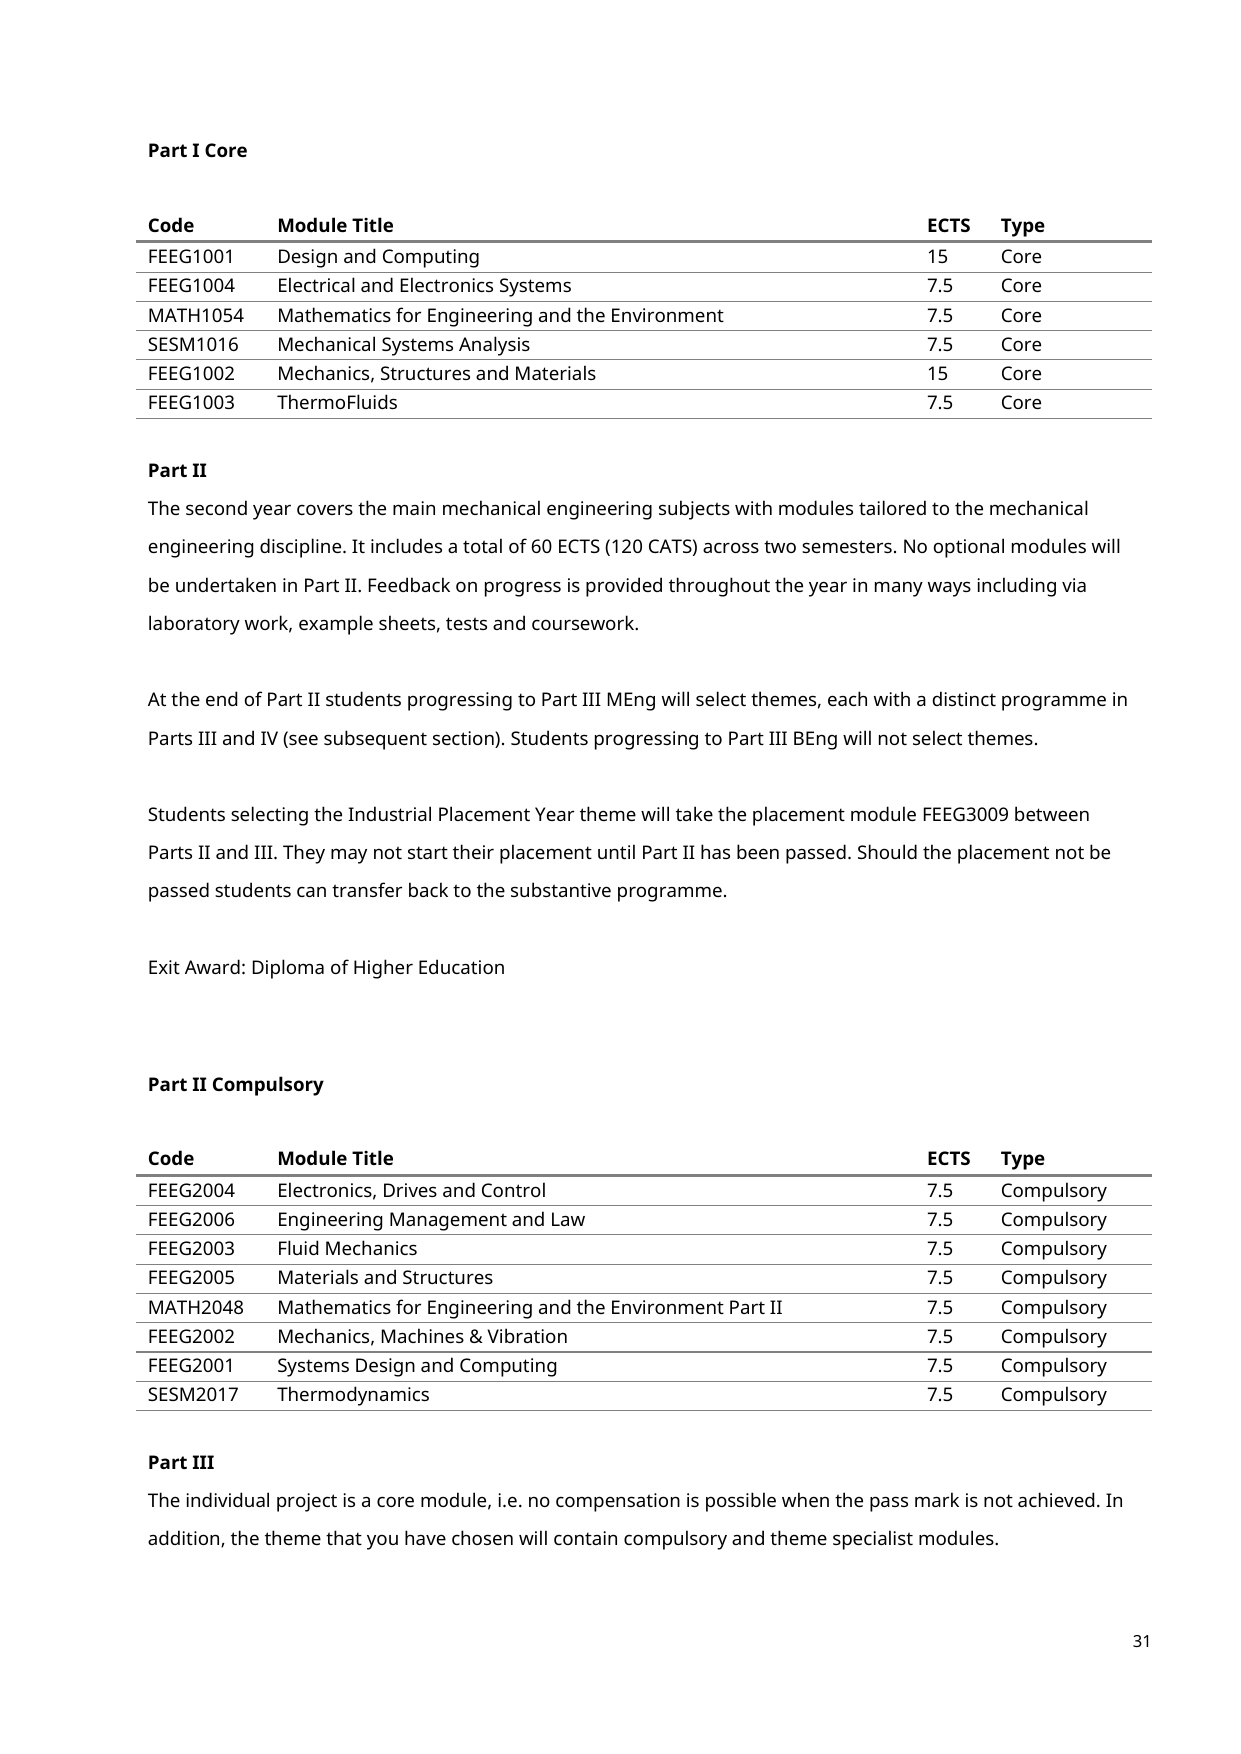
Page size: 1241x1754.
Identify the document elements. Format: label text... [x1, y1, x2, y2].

table_cell Engineering Management and Law [266, 1206, 916, 1234]
table_cell Compulsory [989, 1235, 1152, 1264]
table_cell FEEG1001 [136, 243, 266, 272]
table_cell FEEG2005 [136, 1265, 266, 1293]
table_cell Compulsory [989, 1265, 1152, 1293]
table_cell Electronics, Drives and Control [266, 1177, 916, 1205]
table_cell Type [989, 1146, 1152, 1174]
table_cell Module Title [266, 1146, 916, 1174]
table_cell Systems Design and Computing [266, 1353, 916, 1381]
table_cell 7.5 [916, 1177, 989, 1205]
table_cell 7.5 [916, 1323, 989, 1351]
table_cell FEEG2002 [136, 1323, 266, 1351]
table_cell Part III The individual project is a core module, i.e. no compensation is possible when the pass mark is not achieved. In addition, the theme that you have chosen will contain compulsory and theme specialist modules. [136, 1411, 1152, 1589]
table_cell Design and Computing [266, 243, 916, 272]
table_cell Mechanics, Machines & Vibration [266, 1323, 916, 1351]
table_cell 7.5 [916, 1206, 989, 1234]
table_cell Part II Compulsory [136, 1033, 1152, 1146]
table_cell 7.5 [916, 273, 989, 301]
table_cell SESM2017 [136, 1382, 266, 1410]
table_cell 7.5 [916, 390, 989, 418]
table_cell 7.5 [916, 331, 989, 359]
table_cell Mathematics for Engineering and the Environment Part II [266, 1294, 916, 1322]
table_cell Mechanical Systems Analysis [266, 331, 916, 359]
table_cell 15 [916, 243, 989, 272]
table_cell SESM1016 [136, 331, 266, 359]
table_cell Electrical and Electronics Systems [266, 273, 916, 301]
table_cell 15 [916, 360, 989, 389]
table_cell Materials and Structures [266, 1265, 916, 1293]
table_cell Core [989, 390, 1152, 418]
table_cell FEEG1004 [136, 273, 266, 301]
table_cell Fluid Mechanics [266, 1235, 916, 1264]
table_cell FEEG2003 [136, 1235, 266, 1264]
table_cell 7.5 [916, 1294, 989, 1322]
table_cell 7.5 [916, 1353, 989, 1381]
table_cell Core [989, 360, 1152, 389]
table_cell Compulsory [989, 1323, 1152, 1351]
table_cell MATH1054 [136, 302, 266, 330]
table_cell FEEG2006 [136, 1206, 266, 1234]
table_cell ECTS [916, 1146, 989, 1174]
table_cell Code [136, 212, 266, 240]
table_cell Compulsory [989, 1294, 1152, 1322]
table_cell 7.5 [916, 302, 989, 330]
table_cell Type [989, 212, 1152, 240]
table_cell Mathematics for Engineering and the Environment [266, 302, 916, 330]
table_cell 7.5 [916, 1235, 989, 1264]
table_cell Core [989, 273, 1152, 301]
table_cell Part I Core [136, 99, 1152, 212]
table_cell FEEG2004 [136, 1177, 266, 1205]
table_cell Compulsory [989, 1206, 1152, 1234]
table_cell Code [136, 1146, 266, 1174]
table_cell Core [989, 243, 1152, 272]
table_cell FEEG1003 [136, 390, 266, 418]
table_cell 7.5 [916, 1382, 989, 1410]
table_cell Core [989, 331, 1152, 359]
table_cell MATH2048 [136, 1294, 266, 1322]
table_cell Mechanics, Structures and Materials [266, 360, 916, 389]
table_cell Module Title [266, 212, 916, 240]
table_cell FEEG1002 [136, 360, 266, 389]
table_cell ThermoFluids [266, 390, 916, 418]
table_cell Core [989, 302, 1152, 330]
table_cell ECTS [916, 212, 989, 240]
table_cell 7.5 [916, 1265, 989, 1293]
table_cell Thermodynamics [266, 1382, 916, 1410]
table_cell Part II The second year covers the main mechanical engineering subjects with modules tailored to the mechanical engineering discipline. It includes a total of 60 ECTS (120 CATS) across two semesters. No optional modules will be undertaken in Part II. Feedback on progress is provided throughout the year in many ways including via laboratory work, example sheets, tests and coursework. At the end of Part II students progressing to Part III MEng will select themes, each with a distinct programme in Parts III and IV (see subsequent section). Students progressing to Part III BEng will not select themes. Students selecting the Industrial Placement Year theme will take the placement module FEEG3009 between Parts II and III. They may not start their placement until Part II has been passed. Should the placement not be passed students can transfer back to the substantive programme. Exit Award: Diploma of Higher Education [136, 419, 1152, 1033]
table_cell Compulsory [989, 1353, 1152, 1381]
table_cell Compulsory [989, 1382, 1152, 1410]
table_cell Compulsory [989, 1177, 1152, 1205]
table_cell FEEG2001 [136, 1353, 266, 1381]
